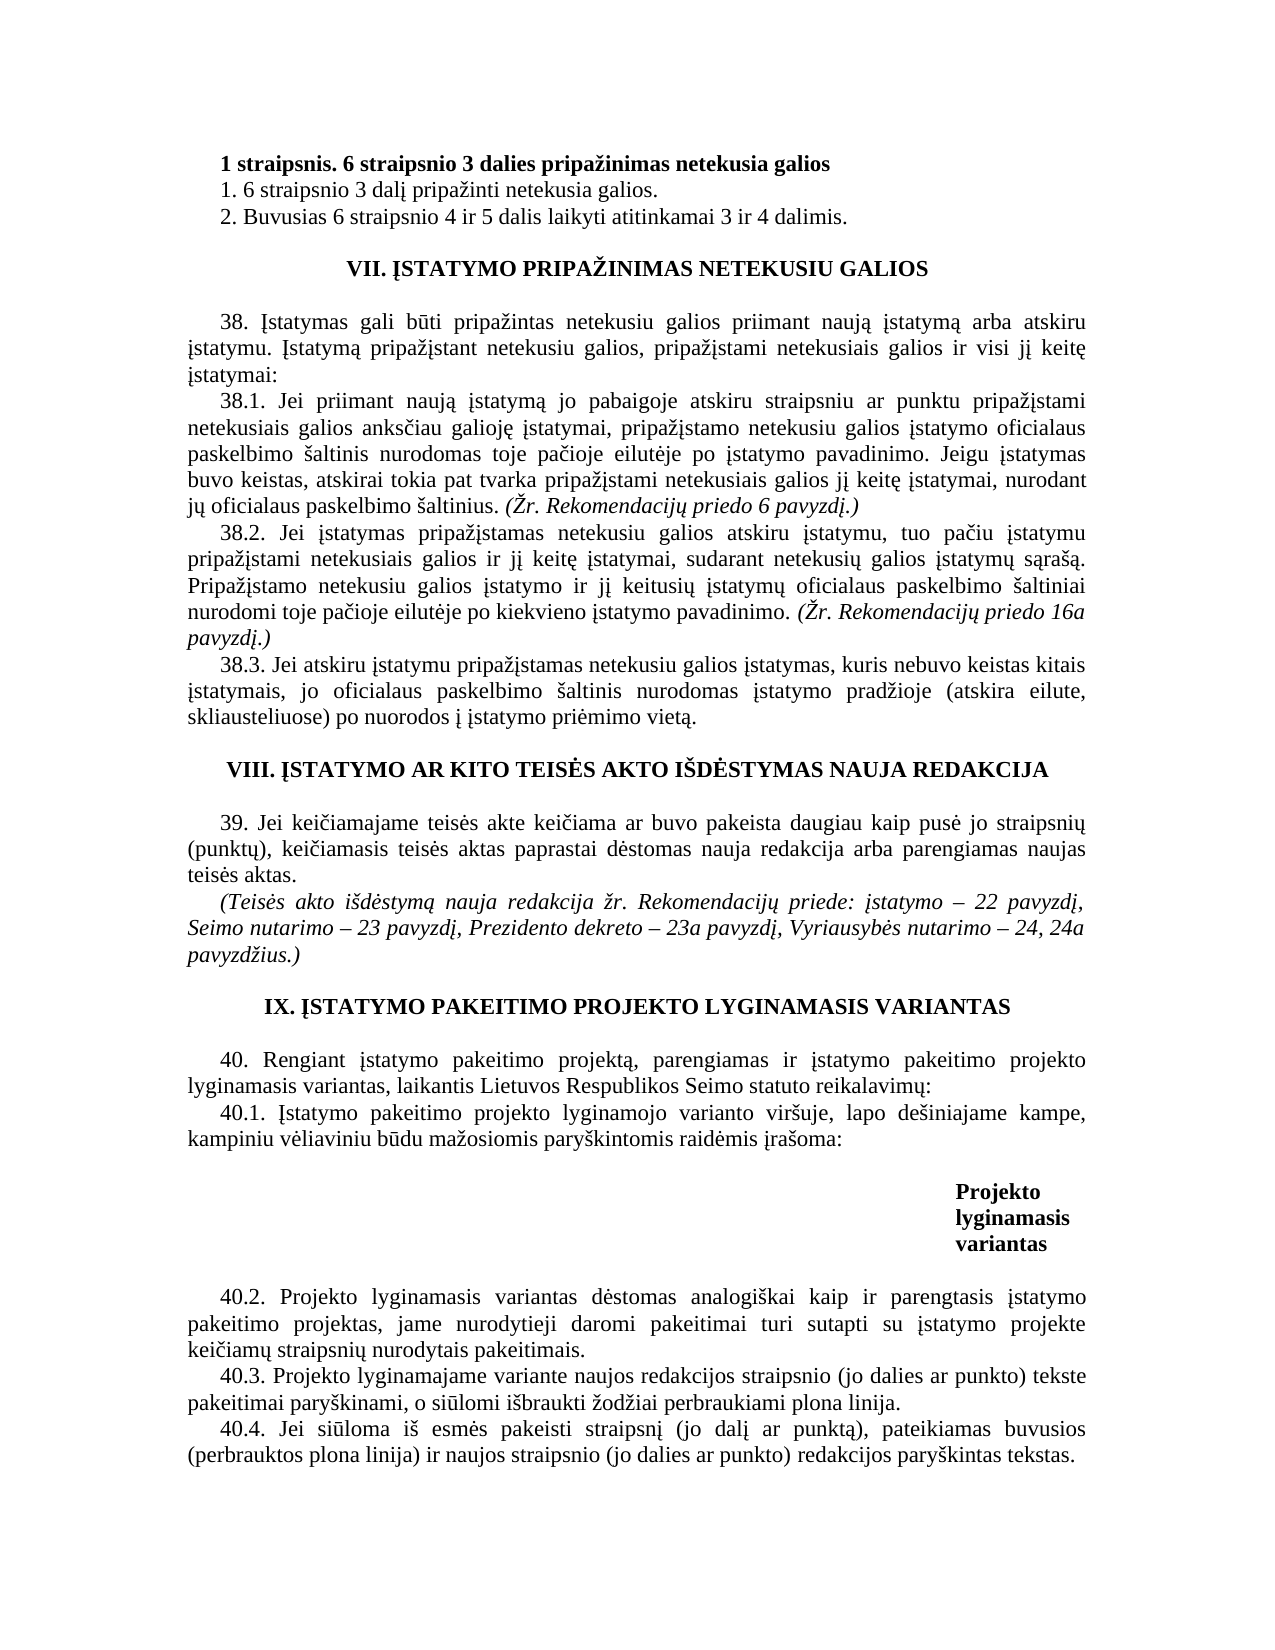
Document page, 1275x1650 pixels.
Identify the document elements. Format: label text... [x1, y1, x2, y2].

text 38.1. Jei priimant naują įstatymą jo pabaigoje atskiru straipsniu ar punktu pripažįstami netekusiais galios anksčiau galioję įstatymai, pripažįstamo netekusiu galios įstatymo oficialaus paskelbimo šaltinis nurodomas toje pačioje eilutėje po įstatymo pavadinimo. Jeigu įstatymas buvo keistas, atskirai tokia pat tvarka pripažįstami netekusiais galios jį keitę įstatymai, nurodant jų oficialaus paskelbimo šaltinius. (Žr. Rekomendacijų priedo 6 pavyzdį.) [187, 387, 1087, 519]
text 40.3. Projekto lyginamajame variante naujos redakcijos straipsnio (jo dalies ar punkto) tekste pakeitimai paryškinami, o siūlomi išbraukti žodžiai perbraukiami plona linija. [187, 1362, 1087, 1415]
text 38.2. Jei įstatymas pripažįstamas netekusiu galios atskiru įstatymu, tuo pačiu įstatymu pripažįstami netekusiais galios ir jį keitę įstatymai, sudarant netekusių galios įstatymų sąrašą. Pripažįstamo netekusiu galios įstatymo ir jį keitusių įstatymų oficialaus paskelbimo šaltiniai nurodomi toje pačioje eilutėje po kiekvieno įstatymo pavadinimo. (Žr. Rekomendacijų priedo 16a pavyzdį.) [187, 519, 1087, 651]
text 39. Jei keičiamajame teisės akte keičiama ar buvo pakeista daugiau kaip pusė jo straipsnių (punktų), keičiamasis teisės aktas paprastai dėstomas nauja redakcija arba parengiamas naujas teisės aktas. [187, 809, 1087, 888]
text 38. Įstatymas gali būti pripažintas netekusiu galios priimant naują įstatymą arba atskiru įstatymu. Įstatymą pripažįstant netekusiu galios, pripažįstami netekusiais galios ir visi jį keitę įstatymai: [187, 308, 1087, 387]
text 40.1. Įstatymo pakeitimo projekto lyginamojo varianto viršuje, lapo dešiniajame kampe, kampiniu vėliaviniu būdu mažosiomis paryškintomis raidėmis įrašoma: [187, 1099, 1087, 1151]
text Projekto [955, 1178, 1087, 1204]
text 38.3. Jei atskiru įstatymu pripažįstamas netekusiu galios įstatymas, kuris nebuvo keistas kitais įstatymais, jo oficialaus paskelbimo šaltinis nurodomas įstatymo pradžioje (atskira eilute, skliausteliuose) po nuorodos į įstatymo priėmimo vietą. [187, 651, 1087, 730]
text (Teisės akto išdėstymą nauja redakcija žr. Rekomendacijų priede: įstatymo – 22 pavyzdį, Seimo nutarimo – 23 pavyzdį, Prezidento dekreto – 23a pavyzdį, Vyriausybės nutarimo – 24, 24a pavyzdžius.) [187, 888, 1087, 967]
text 1 straipsnis. 6 straipsnio 3 dalies pripažinimas netekusia galios [220, 150, 1087, 176]
text lyginamasis variantas [955, 1204, 1087, 1257]
text 2. Buvusias 6 straipsnio 4 ir 5 dalis laikyti atitinkamai 3 ir 4 dalimis. [187, 203, 1087, 229]
text 40.2. Projekto lyginamasis variantas dėstomas analogiškai kaip ir parengtasis įstatymo pakeitimo projektas, jame nurodytieji daromi pakeitimai turi sutapti su įstatymo projekte keičiamų straipsnių nurodytais pakeitimais. [187, 1283, 1087, 1362]
text 40.4. Jei siūloma iš esmės pakeisti straipsnį (jo dalį ar punktą), pateikiamas buvusios (perbrauktos plona linija) ir naujos straipsnio (jo dalies ar punkto) redakcijos paryškintas tekstas. [187, 1415, 1087, 1468]
text VIII. Įstatymo ar kito Teisės akto išdėstymas nauja redakcija [187, 756, 1087, 782]
text 40. Rengiant įstatymo pakeitimo projektą, parengiamas ir įstatymo pakeitimo projekto lyginamasis variantas, laikantis Lietuvos Respublikos Seimo statuto reikalavimų: [187, 1046, 1087, 1099]
text IX. Įstatymo pakeitimo projekto lyginamasis variantas [187, 993, 1087, 1020]
text VII. Įstatymo pripažinimas netekusiu galios [187, 255, 1087, 282]
text 1. 6 straipsnio 3 dalį pripažinti netekusia galios. [187, 176, 1087, 203]
